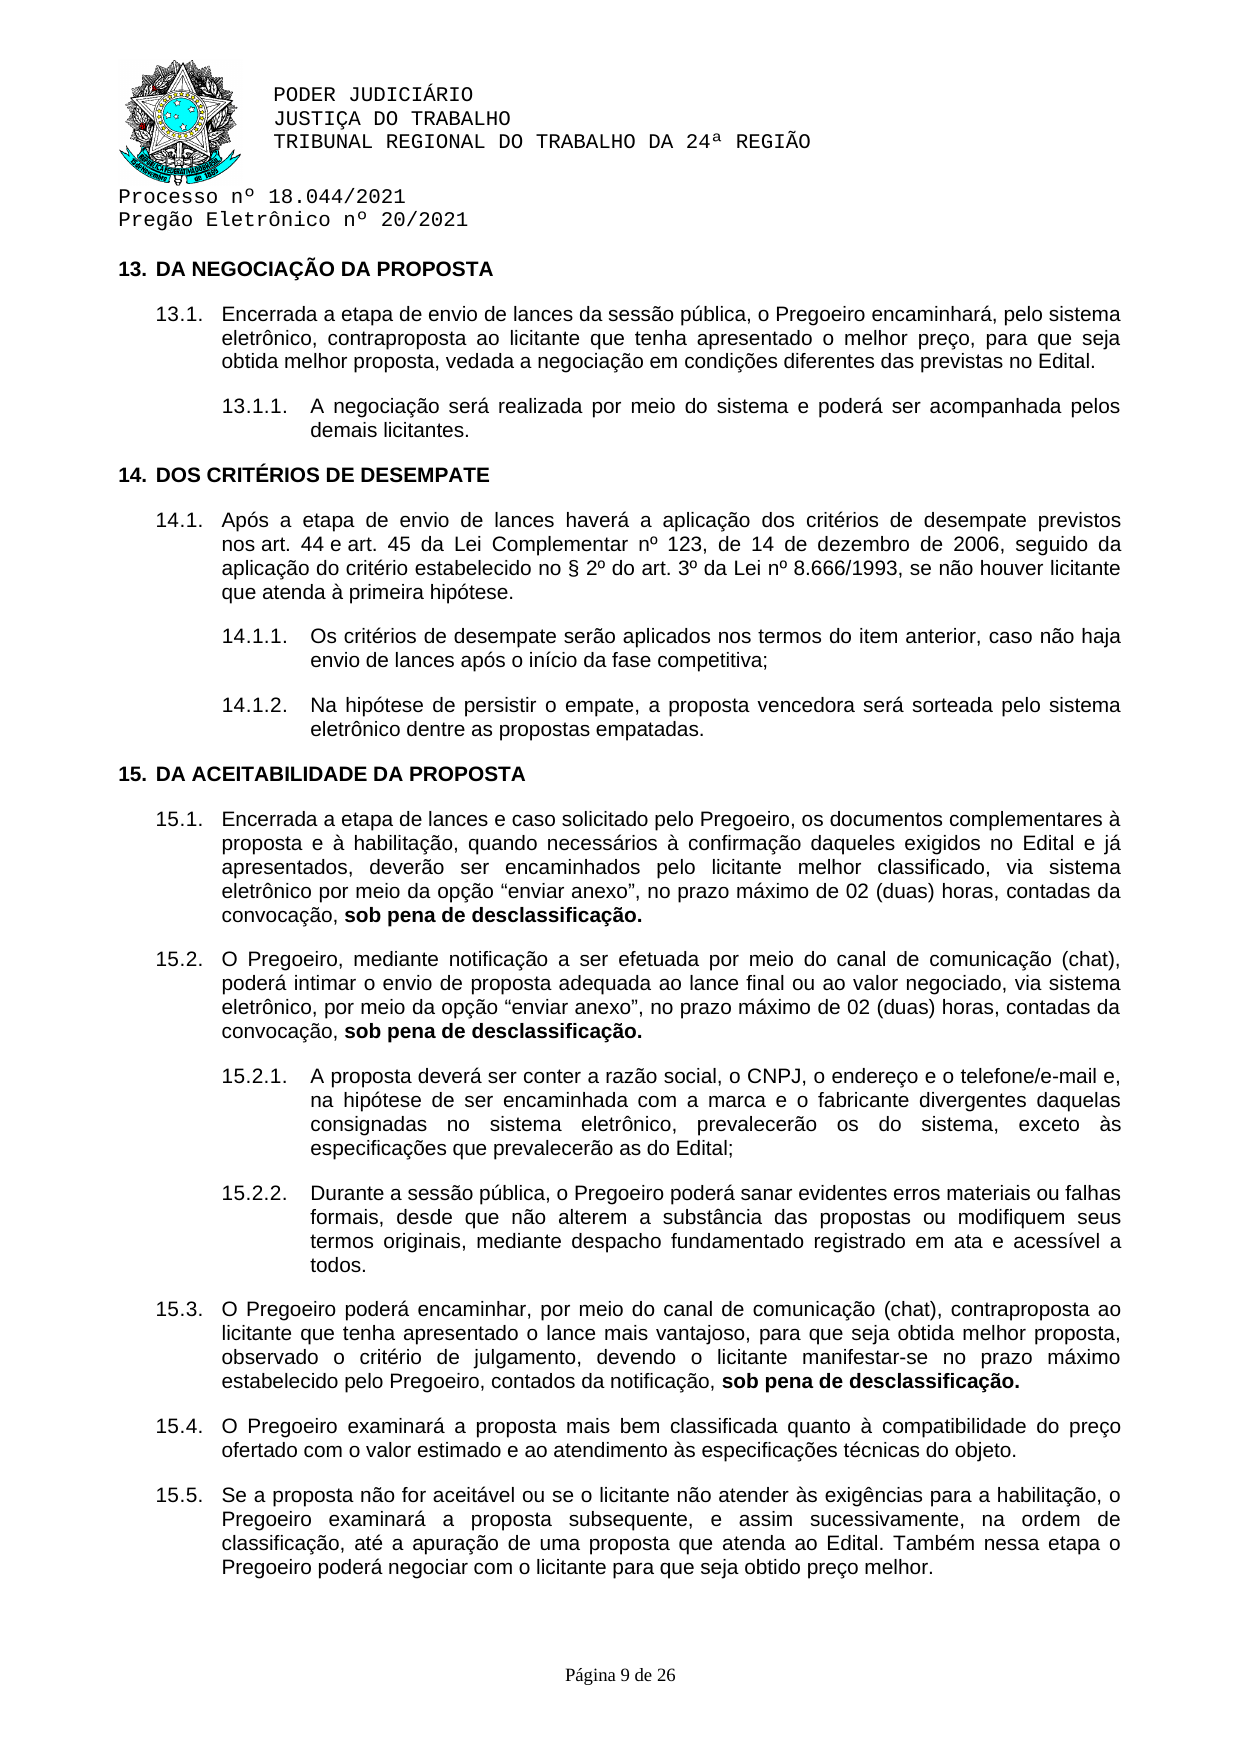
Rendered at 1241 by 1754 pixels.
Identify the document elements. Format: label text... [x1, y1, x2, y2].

list Após a etapa de envio de lances haverá a aplicação dos critérios de desempate previstos nos art. 44 e art. 45 da Lei Complementar nº 123, de 14 de dezembro de 2006, seguido da aplicação do critério estabelecido no § 2º do art. 3º da Lei nº 8.666/1993, se não houver licitante que atenda à primeira hipótese. [155, 508, 1122, 603]
list DA NEGOCIAÇÃO DA PROPOSTA [118, 257, 1122, 281]
list O Pregoeiro poderá encaminhar, por meio do canal de comunicação (chat), contraproposta ao licitante que tenha apresentado o lance mais vantajoso, para que seja obtida melhor proposta, observado o critério de julgamento, devendo o licitante manifestar-se no prazo máximo estabelecido pelo Pregoeiro, contados da notificação, sob pena de desclassificação. [155, 1297, 1122, 1393]
list A proposta deverá ser conter a razão social, o CNPJ, o endereço e o telefone/e-mail e, na hipótese de ser encaminhada com a marca e o fabricante divergentes daquelas consignadas no sistema eletrônico, prevalecerão os do sistema, exceto às especificações que prevalecerão as do Edital; [221, 1064, 1122, 1160]
list O Pregoeiro examinará a proposta mais bem classificada quanto à compatibilidade do preço ofertado com o valor estimado e ao atendimento às especificações técnicas do objeto. [155, 1414, 1122, 1462]
list Se a proposta não for aceitável ou se o licitante não atender às exigências para a habilitação, o Pregoeiro examinará a proposta subsequente, e assim sucessivamente, na ordem de classificação, até a apuração de uma proposta que atenda ao Edital. Também nessa etapa o Pregoeiro poderá negociar com o licitante para que seja obtido preço melhor. [155, 1483, 1122, 1578]
picture [118, 59, 243, 186]
list da aceitabilidade da proposta [118, 762, 1122, 786]
list O Pregoeiro, mediante notificação a ser efetuada por meio do canal de comunicação (chat), poderá intimar o envio de proposta adequada ao lance final ou ao valor negociado, via sistema eletrônico, por meio da opção “enviar anexo”, no prazo máximo de 02 (duas) horas, contadas da convocação, sob pena de desclassificação. [155, 947, 1122, 1043]
list Na hipótese de persistir o empate, a proposta vencedora será sorteada pelo sistema eletrônico dentre as propostas empatadas. [222, 693, 1122, 741]
list DOS CRITÉRIOS DE DESEMPATE [118, 463, 1122, 487]
list Durante a sessão pública, o Pregoeiro poderá sanar evidentes erros materiais ou falhas formais, desde que não alterem a substância das propostas ou modifiquem seus termos originais, mediante despacho fundamentado registrado em ata e acessível a todos. [221, 1181, 1122, 1276]
list Encerrada a etapa de envio de lances da sessão pública, o Pregoeiro encaminhará, pelo sistema eletrônico, contraproposta ao licitante que tenha apresentado o melhor preço, para que seja obtida melhor proposta, vedada a negociação em condições diferentes das previstas no Edital. [155, 301, 1122, 373]
list A negociação será realizada por meio do sistema e poderá ser acompanhada pelos demais licitantes. [222, 394, 1122, 442]
list Os critérios de desempate serão aplicados nos termos do item anterior, caso não haja envio de lances após o início da fase competitiva; [222, 624, 1122, 672]
list Encerrada a etapa de lances e caso solicitado pelo Pregoeiro, os documentos complementares à proposta e à habilitação, quando necessários à confirmação daqueles exigidos no Edital e já apresentados, deverão ser encaminhados pelo licitante melhor classificado, via sistema eletrônico por meio da opção “enviar anexo”, no prazo máximo de 02 (duas) horas, contadas da convocação, sob pena de desclassificação. [155, 807, 1122, 926]
